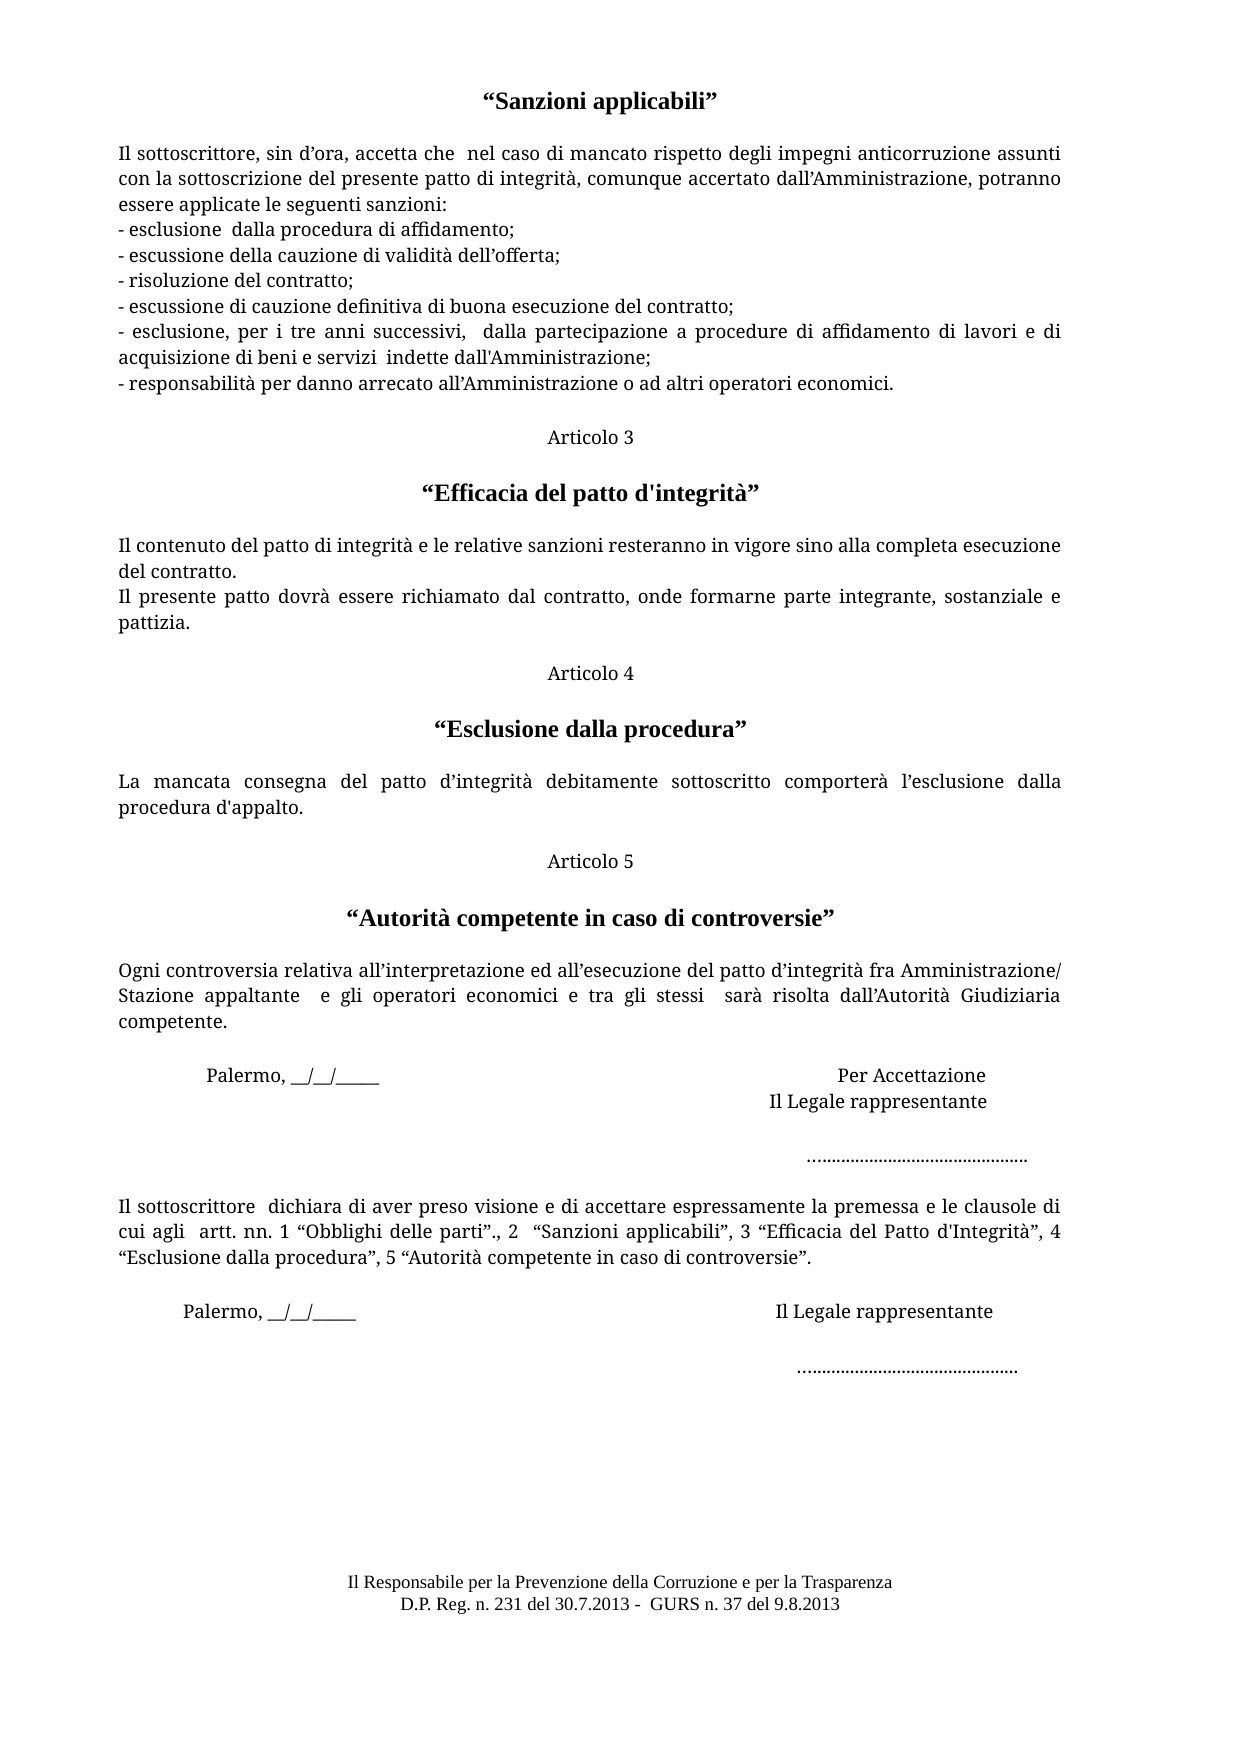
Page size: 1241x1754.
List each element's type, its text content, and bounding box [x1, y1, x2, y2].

text La mancata consegna del patto d’integrità debitamente sottoscritto comporterà l’esclusione dalla procedura d'appalto. [118, 769, 1063, 820]
text - esclusione dalla procedura di affidamento; [118, 217, 1063, 242]
text …............................................ [118, 1142, 1063, 1168]
text Il Legale rappresentante [118, 1088, 1063, 1113]
text Palermo, __/__/_____ Il Legale rappresentante [118, 1299, 1063, 1324]
text Il sottoscrittore, sin d’ora, accetta che nel caso di mancato rispetto degli impegni anticorruzione assunti con la sottoscrizione del presente patto di integrità, comunque accertato dall’Amministrazione, potranno essere applicate le seguenti sanzioni: [118, 140, 1063, 217]
text - esclusione, per i tre anni successivi, dalla partecipazione a procedure di affidamento di lavori e di acquisizione di beni e servizi indette dall'Amministrazione; [118, 319, 1063, 370]
text - risoluzione del contratto; [118, 268, 1063, 293]
text “Esclusione dalla procedura” [118, 714, 1063, 743]
text Articolo 3 [118, 424, 1063, 450]
text - escussione di cauzione definitiva di buona esecuzione del contratto; [118, 293, 1063, 319]
text Il sottoscrittore dichiara di aver preso visione e di accettare espressamente la premessa e le clausole di cui agli artt. nn. 1 “Obblighi delle parti”., 2 “Sanzioni applicabili”, 3 “Efficacia del Patto d'Integrità”, 4 “Esclusione dalla procedura”, 5 “Autorità competente in caso di controversie”. [118, 1193, 1063, 1270]
text Articolo 5 [118, 849, 1063, 874]
text Palermo, __/__/_____ Per Accettazione [118, 1062, 1063, 1088]
text “Sanzioni applicabili” [137, 86, 1063, 115]
text “Autorità competente in caso di controversie” [118, 903, 1063, 932]
text - responsabilità per danno arrecato all’Amministrazione o ad altri operatori economici. [118, 370, 1063, 395]
text Il presente patto dovrà essere richiamato dal contratto, onde formarne parte integrante, sostanziale e pattizia. [118, 584, 1063, 635]
text Il contenuto del patto di integrità e le relative sanzioni resteranno in vigore sino alla completa esecuzione del contratto. [118, 533, 1063, 584]
text - escussione della cauzione di validità dell’offerta; [118, 242, 1063, 268]
text …............................................ [118, 1353, 1063, 1378]
text Articolo 4 [118, 660, 1063, 686]
text Ogni controversia relativa all’interpretazione ed all’esecuzione del patto d’integrità fra Amministrazione/ Stazione appaltante e gli operatori economici e tra gli stessi sarà risolta dall’Autorità Giudiziaria competente. [118, 957, 1063, 1034]
text “Efficacia del patto d'integrità” [118, 478, 1063, 507]
